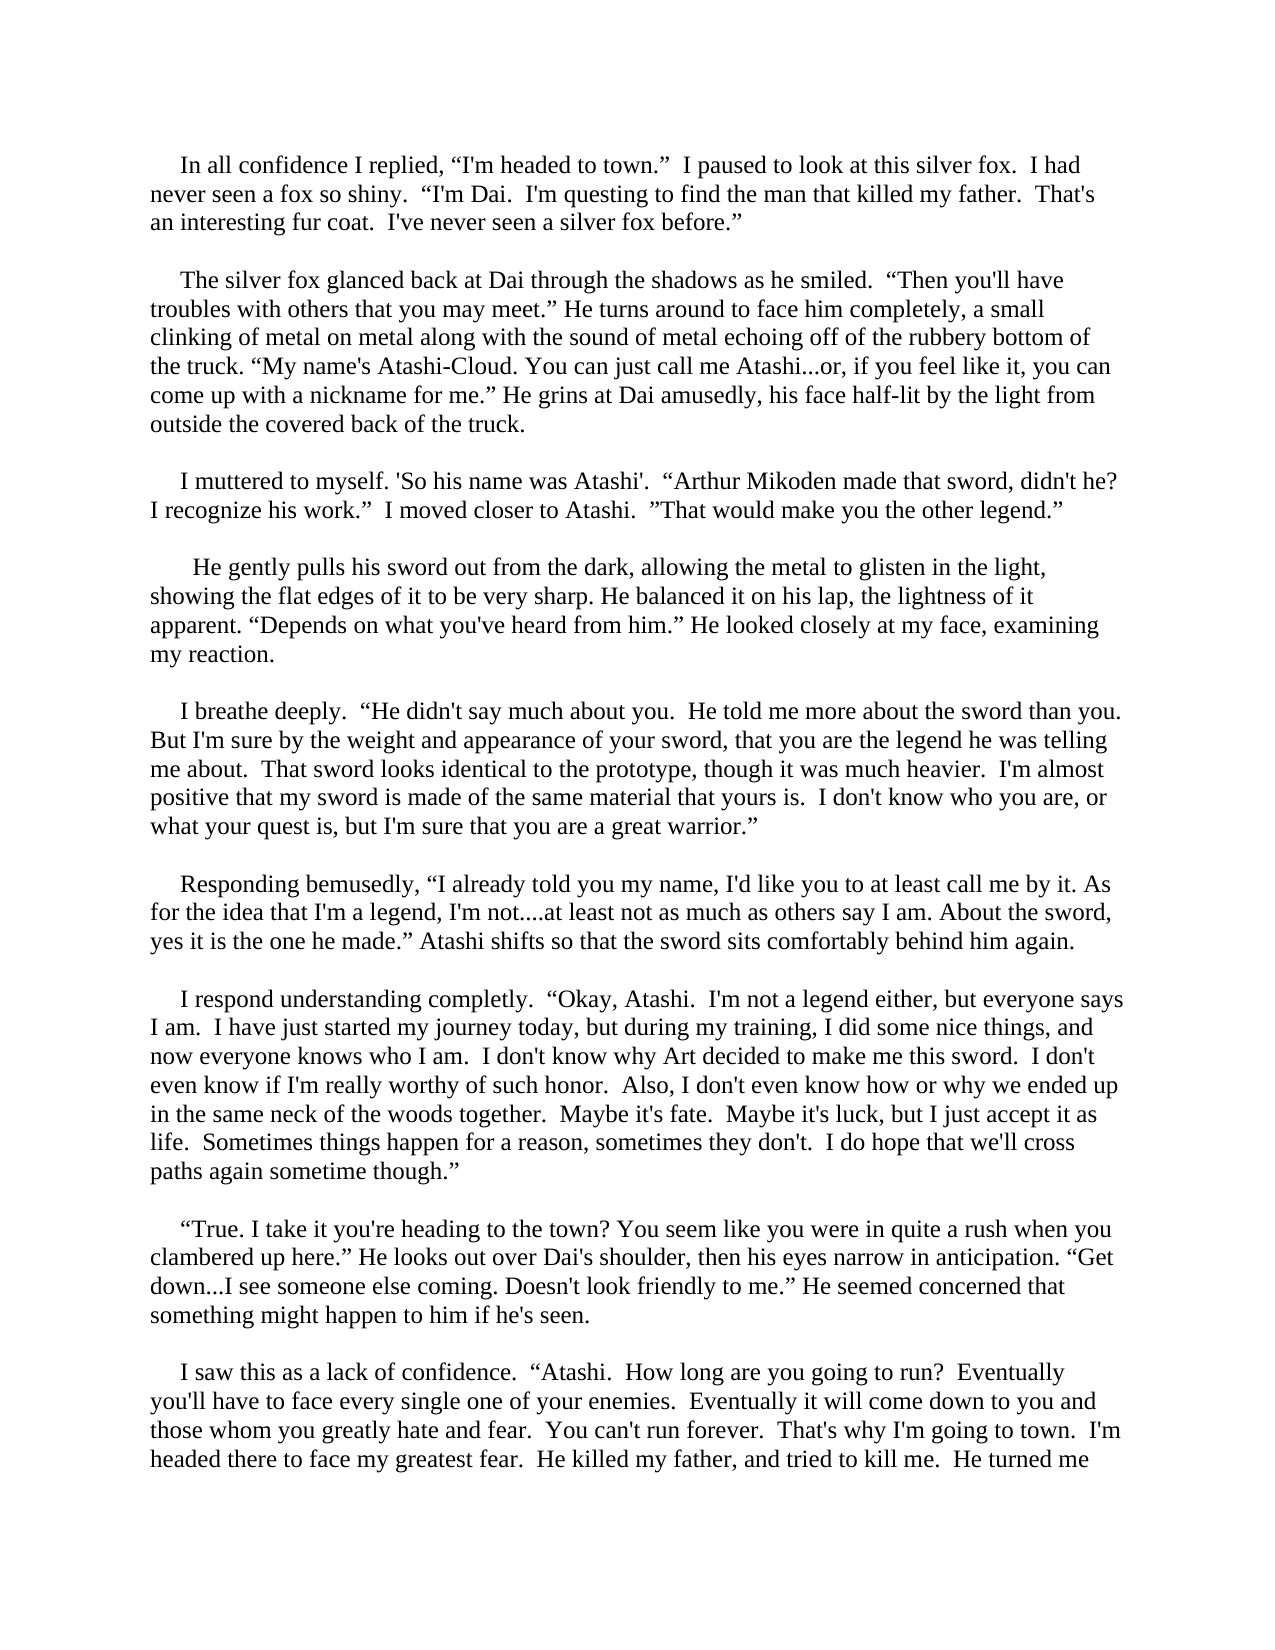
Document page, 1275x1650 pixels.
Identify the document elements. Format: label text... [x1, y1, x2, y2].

text I muttered to myself. 'So his name was Atashi'. “Arthur Mikoden made that sword, didn't he? I recognize his work.” I moved closer to Atashi. ”That would make you the other legend.” [150, 466, 1125, 524]
text I saw this as a lack of confidence. “Atashi. How long are you going to run? Eventually you'll have to face every single one of your enemies. Eventually it will come down to you and those whom you greatly hate and fear. You can't run forever. That's why I'm going to town. I'm headed there to face my greatest fear. He killed my father, and tried to kill me. He turned me [150, 1357, 1125, 1472]
text I breathe deeply. “He didn't say much about you. He told me more about the sword than you. But I'm sure by the weight and appearance of your sword, that you are the legend he was telling me about. That sword looks identical to the prototype, though it was much heavier. I'm almost positive that my sword is made of the same material that yours is. I don't know who you are, or what your quest is, but I'm sure that you are a great warrior.” [150, 696, 1125, 840]
text Responding bemusedly, “I already told you my name, I'd like you to at least call me by it. As for the idea that I'm a legend, I'm not....at least not as much as others say I am. About the sword, yes it is the one he made.” Atashi shifts so that the sword sits comfortably behind him again. [150, 869, 1125, 955]
text He gently pulls his sword out from the dark, allowing the metal to glisten in the light, showing the flat edges of it to be very sharp. He balanced it on his lap, the lightness of it apparent. “Depends on what you've heard from him.” He looked closely at my face, examining my reaction. [150, 552, 1125, 667]
text In all confidence I replied, “I'm headed to town.” I paused to look at this silver fox. I had never seen a fox so shiny. “I'm Dai. I'm questing to find the man that killed my father. That's an interesting fur coat. I've never seen a silver fox before.” [150, 150, 1125, 236]
text The silver fox glanced back at Dai through the shadows as he smiled. “Then you'll have troubles with others that you may meet.” He turns around to face him completely, a small clinking of metal on metal along with the sound of metal echoing off of the rubbery bottom of the truck. “My name's Atashi-Cloud. You can just call me Atashi...or, if you feel like it, you can come up with a nickname for me.” He grins at Dai amusedly, his face half-lit by the light from outside the covered back of the truck. [150, 265, 1125, 437]
text I respond understanding completly. “Okay, Atashi. I'm not a legend either, but everyone says I am. I have just started my journey today, but during my training, I did some nice things, and now everyone knows who I am. I don't know why Art decided to make me this sword. I don't even know if I'm really worthy of such honor. Also, I don't even know how or why we ended up in the same neck of the woods together. Maybe it's fate. Maybe it's luck, but I just accept it as life. Sometimes things happen for a reason, sometimes they don't. I do hope that we'll cross paths again sometime though.” [150, 984, 1125, 1185]
text “True. I take it you're heading to the town? You seem like you were in quite a rush when you clambered up here.” He looks out over Dai's shoulder, then his eyes narrow in anticipation. “Get down...I see someone else coming. Doesn't look friendly to me.” He seemed concerned that something might happen to him if he's seen. [150, 1214, 1125, 1329]
